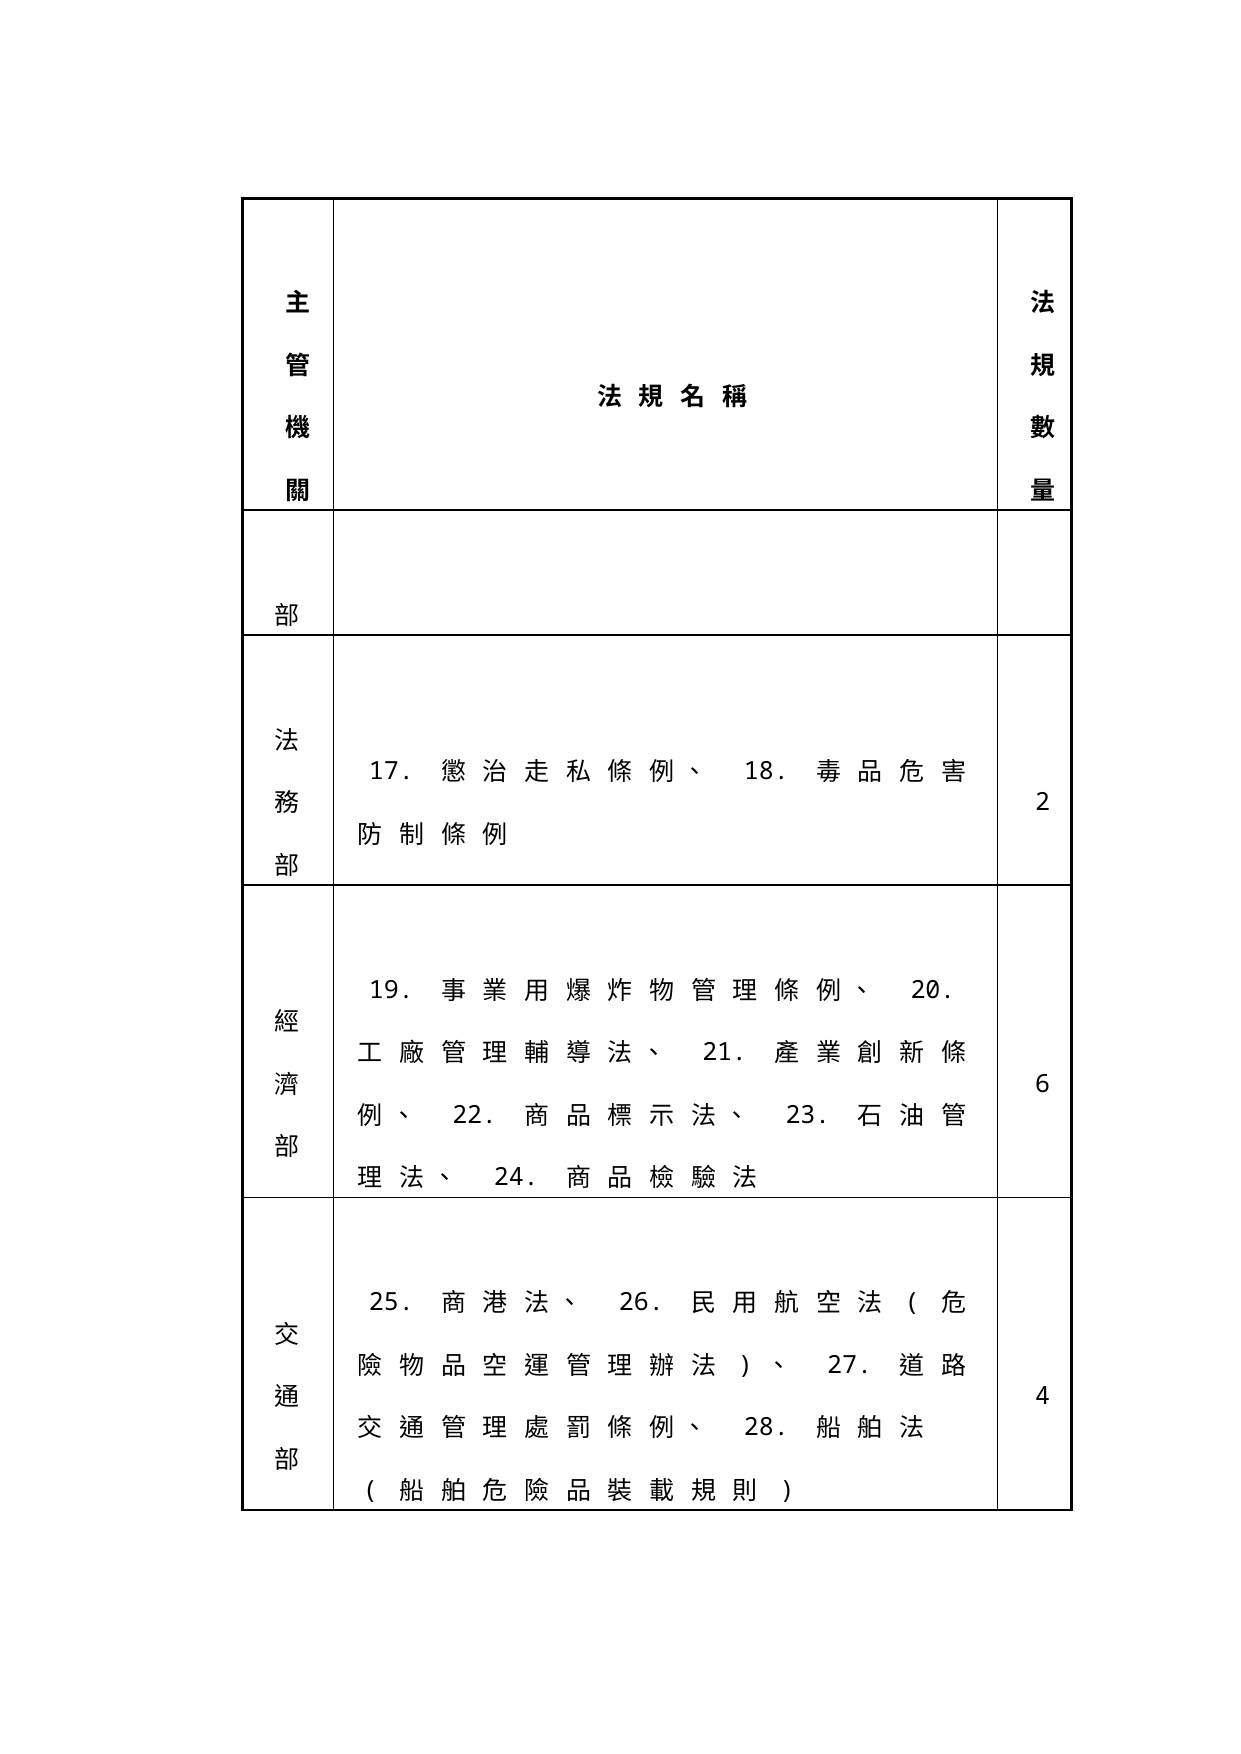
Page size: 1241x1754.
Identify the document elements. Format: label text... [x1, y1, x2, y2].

table_cell 6 [998, 886, 1070, 1197]
table_cell 交通部 [244, 1198, 333, 1509]
table_header 法規數量 [998, 200, 1070, 509]
table_cell 法務部 [244, 636, 333, 884]
table_cell 4 [998, 1198, 1070, 1509]
table_cell 25.商港法、26.民用航空法(危險物品空運管理辦法)、27.道路交通管理處罰條例、28.船舶法(船舶危險品裝載規則) [334, 1198, 997, 1509]
table_cell 19.事業用爆炸物管理條例、20.工廠管理輔導法、21.產業創新條例、22.商品標示法、23.石油管理法、24.商品檢驗法 [334, 886, 997, 1197]
table_cell [334, 511, 997, 634]
table_cell 17.懲治走私條例、18.毒品危害防制條例 [334, 636, 997, 884]
table_header 法規名稱 [334, 200, 997, 509]
table_cell 經濟部 [244, 886, 333, 1197]
table_header 主管 機關 [244, 200, 333, 509]
table_cell [998, 511, 1070, 634]
table_cell 2 [998, 636, 1070, 884]
table_cell 部 [244, 511, 333, 634]
